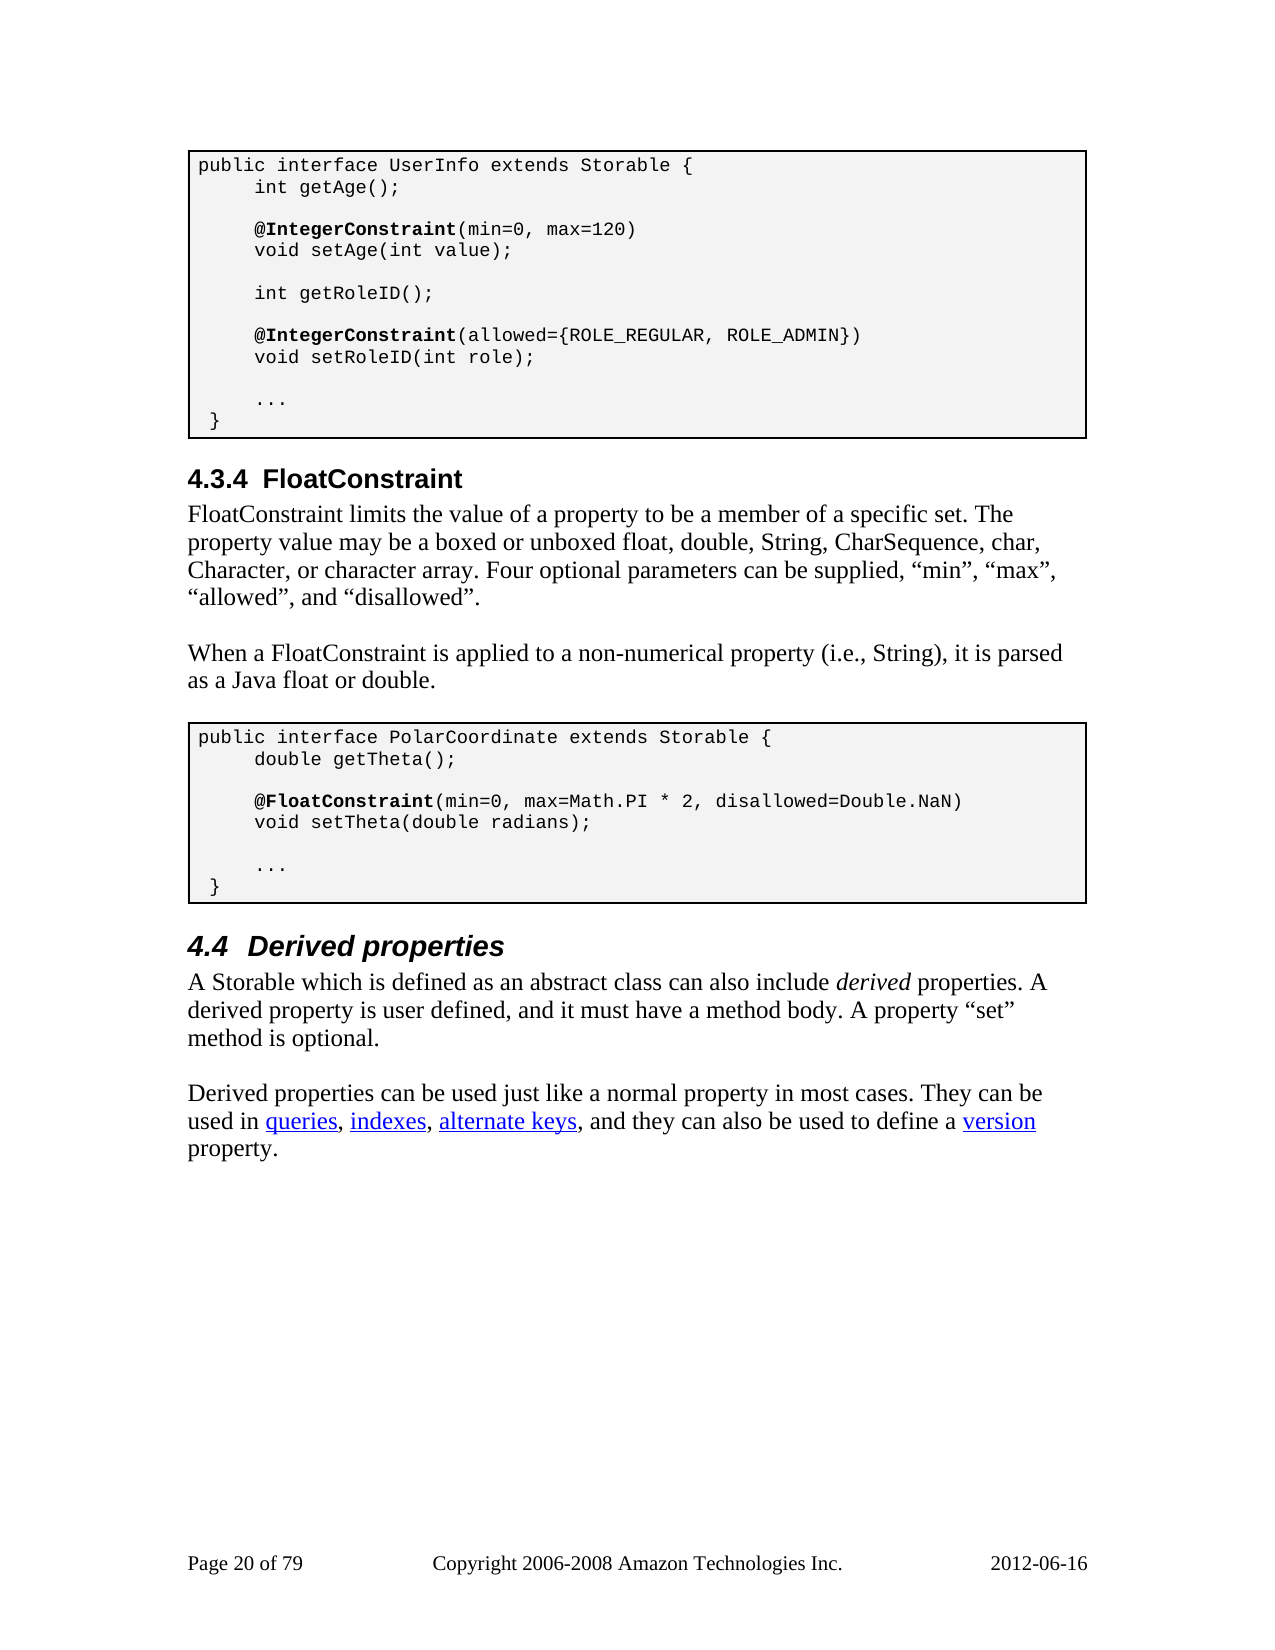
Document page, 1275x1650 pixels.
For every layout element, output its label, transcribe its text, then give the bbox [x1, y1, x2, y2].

text double getTheta(); [190, 743, 1085, 764]
text When a FloatConstraint is applied to a non-numerical property (i.e., String), it is parsed as a Java float or double. [187, 639, 1087, 694]
text @IntegerConstraint(allowed={ROLE_REGULAR, ROLE_ADMIN}) [190, 320, 1085, 341]
text public interface PolarCoordinate extends Storable { [190, 724, 1085, 743]
subtitle Derived properties [187, 929, 1087, 962]
text void setTheta(double radians); [190, 807, 1085, 828]
text ... [190, 849, 1085, 871]
text @FloatConstraint(min=0, max=Math.PI * 2, disallowed=Double.NaN) [190, 786, 1085, 807]
text int getRoleID(); [190, 277, 1085, 299]
text public interface UserInfo extends Storable { [190, 152, 1085, 171]
subtitle FloatConstraint [187, 464, 1087, 494]
text @IntegerConstraint(min=0, max=120) [190, 214, 1085, 235]
text void setRoleID(int role); [190, 341, 1085, 362]
text A Storable which is defined as an abstract class can also include derived properties. A derived property is user defined, and it must have a method body. A property “set” method is optional. [187, 968, 1087, 1051]
text int getAge(); [190, 171, 1085, 192]
text Derived properties can be used just like a normal property in most cases. They can be used in queries, indexes, alternate keys, and they can also be used to define a version property. [187, 1079, 1087, 1162]
text void setAge(int value); [190, 235, 1085, 256]
text ... [190, 384, 1085, 405]
text } [190, 405, 1085, 437]
text } [190, 871, 1085, 902]
text FloatConstraint limits the value of a property to be a member of a specific set. The property value may be a boxed or unboxed float, double, String, CharSequence, char, Character, or character array. Four optional parameters can be supplied, “min”, “max”, “allowed”, and “disallowed”. [187, 500, 1087, 611]
